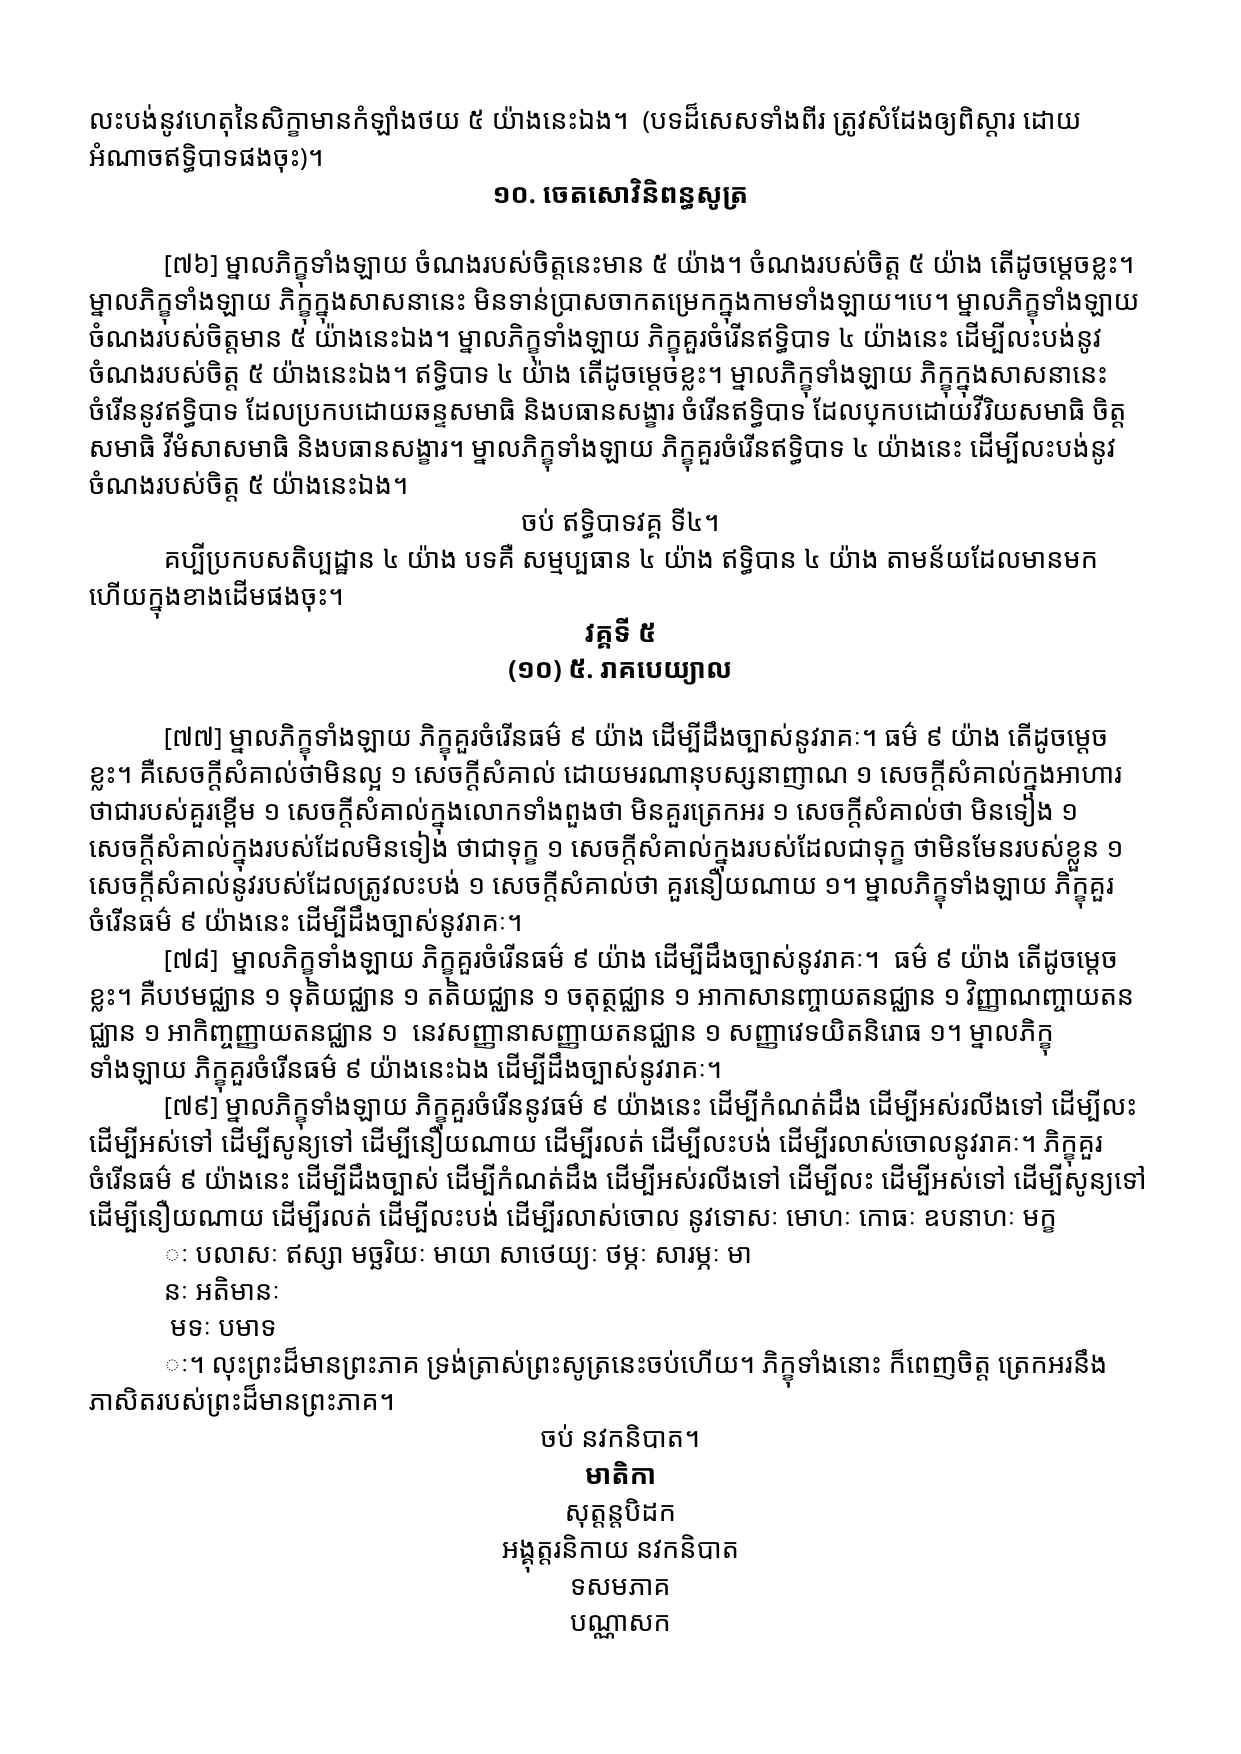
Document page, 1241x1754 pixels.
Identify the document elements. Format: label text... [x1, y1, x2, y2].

text នៈ អតិមានៈ [88, 1271, 1152, 1308]
text [៧៥] ម្នាលភិក្ខុទាំងឡាយ ហេតុនៃសិក្ខា​មានកម្លាំងថយ​នេះមាន ៥ យ៉ាង។ ហេតុនៃសិក្ខា​មានកម្លាំងថយ ៥ យ៉ាង តើដូចម្ដេចខ្លះ។ គឺ បាណាតិបាត ១។បេ។ សុរាមេរយមជ្ជប្បមាទដ្ឋាន ១។ ម្នាលភិក្ខុ​ទាំងឡាយ ហេតុនៃសិក្ខា​មានកម្លាំងថយ មាន​ ៥ យ៉ាងនេះឯង។ ម្នាលភិក្ខុ​ទាំងឡាយ ភិក្ខុគួរ​ចំរើន​ឥទ្ធិបាទ ៤ យ៉ាង ដើម្បីលះ​បង់​នូវ​ហេតុ​នៃសិក្ខា​មាន​កម្លាំងថយ ៥ យ៉ាងនេះ។ ឥទិ្ធបាទ ៤ យ៉ាង តើដូចម្ដេចខ្លះ។​ ម្នាលភិក្ខុ​ទាំងឡាយ ភិក្ខុក្នុង​សាសនានេះ ចំរើនឥទ្ធិបាទ ដែលប្រកប​ដោយឆន្ទសមាធិ និង​បធានសង្ខារ ១ ចំរើនឥទ្ធិបាទ ដែលប្រកប​ដោយ​វីរិយសមាធិ និង​បធានសង្ខារ ១ ចំរើនឥទ្ធិបាទ ដែលប្រកប​ដោយចិត្តសមាធិ និង​បធានសង្ខារ ១ ចំរើនឥទ្ធិបាទ ដែល​ប្រកប​ដោយ​វីមំសាសមាធិ និង​បធានសង្ខារ ១។ ម្នាលភិក្ខុ​ទាំងឡាយ ភិក្ខុគួរចំរើន​ឥទ្ធិបាទ ៤ យ៉ាងនេះ ដើម្បីលះបង់​នូវហេតុ​នៃសិក្ខាមាន​កំឡាំងថយ ៥ យ៉ាង​នេះឯង។ (បទដ៏សេស​ទាំងពីរ ត្រូវសំដែង​ឲ្យពិស្ដារ ដោយ​អំណាច​ឥទ្ធិបាទ​ផងចុះ)។ [88, 100, 1152, 174]
text គប្បីប្រកបសតិប្បដ្ឋាន ៤ យ៉ាង បទគឺ សម្មប្បធាន ៤ យ៉ាង ឥទ្ធិបាន ៤ យ៉ាង តាមន័យ​ដែលមានមកហើយ​ក្នុងខាងដើម​ផងចុះ។ [88, 539, 1156, 613]
text [៧៦] ម្នាលភិក្ខុទាំងឡាយ ចំណងរបស់ចិត្តនេះមាន ៥ យ៉ាង។ ចំណងរបស់ចិត្ត ៥ យ៉ាង តើដូចម្ដេចខ្លះ។ ម្នាលភិក្ខុ​ទាំងឡាយ ភិក្ខុក្នុង​សាសនានេះ មិនទាន់​ប្រាសចាក​តម្រេក​ក្នុងកាម​ទាំងឡាយ។បេ។ ម្នាលភិក្ខុ​ទាំងឡាយ ចំណងរបស់​ចិត្តមាន ៥ យ៉ាង​នេះឯង។ ម្នាលភិក្ខុ​ទាំងឡាយ ភិក្ខុគួរចំរើនឥទ្ធិបាទ ៤ យ៉ាងនេះ ដើម្បីលះបង់​នូវ​ចំណង​របស់ចិត្ត ៥ យ៉ាងនេះឯង។ ឥទ្ធិបាទ ៤ យ៉ាង តើដូចម្ដេចខ្លះ។ ម្នាលភិក្ខុទាំងឡាយ​ ភិក្ខុ​ក្នុង​សាសនានេះ ចំរើន​នូវ​ឥទ្ធិបាទ ដែលប្រកប​ដោយ​ឆន្ទសមាធិ និងបធានសង្ខារ ចំរើន​ឥទ្ធិបាទ ដែល​ប្រកបដោយ​វីរិយសមាធិ ចិត្តសមាធិ វីមំសាសមាធិ និង​បធានសង្ខារ។ ម្នាលភិក្ខុ​ទាំងឡាយ ភិក្ខុគួរចំរើន​ឥទ្ធិបាទ ៤ យ៉ាងនេះ ដើម្បីលះបង់​នូវចំណង​របស់ចិត្ត ៥ យ៉ាងនេះឯង។ [88, 244, 1152, 502]
text ៈ។ លុះព្រះដ៏មានព្រះភាគ ទ្រង់ត្រាស់​ព្រះសូត្រ​នេះចប់ហើយ។ ភិក្ខុទាំងនោះ ក៏ពេញចិត្ត ត្រេកអរ​នឹងភាសិត​របស់ព្រះដ៏មានព្រះភាគ។ [88, 1345, 1152, 1418]
text សុត្តន្តបិដក [88, 1492, 1152, 1529]
text [៧៩] ម្នាលភិក្ខុទាំងឡាយ ភិក្ខុគួរចំរើននូវធម៌ ៩ យ៉ាងនេះ ដើម្បី​កំណត់ដឹង ដើម្បីអស់​រលីងទៅ ដើម្បីលះ ដើម្បីអស់ទៅ ដើម្បីសូន្យទៅ ដើម្បីនឿយណាយ ដើម្បី​រលត់ ដើម្បីលះបង់ ដើម្បីរលាស់​ចោលនូវរាគៈ។ ភិក្ខុគួរ​ចំរើនធម៌ ៩ យ៉ាងនេះ ដើម្បីដឹង​ច្បាស់ ដើម្បីកំណត់ដឹង ដើម្បីអស់រលីងទៅ ដើម្បីលះ ដើម្បីអស់ទៅ ដើម្បី​សូន្យទៅ ដើម្បីនឿយណាយ ដើម្បីរលត់ ដើម្បីលះបង់ ដើម្បីរលាស់​ចោល នូវទោសៈ មោហៈ កោធៈ ឧបនាហៈ មក្ខ [88, 1087, 1152, 1234]
text ១០. ចេតសោវិនិពន្ធសូត្រ [88, 174, 1152, 211]
text [៧៧] ម្នាលភិក្ខុទាំងឡាយ ភិក្ខុគួរចំរើនធម៌ ៩ យ៉ាង ដើម្បីដឹង​ច្បាស់នូវរាគៈ។ ធម៌ ៩ យ៉ាង តើដូចម្ដេចខ្លះ។ គឺសេចក្ដី​សំគាល់ថាមិនល្អ ១ សេចក្ដីសំគាល់ ដោយ​មរណានុបស្សនាញាណ ១ សេចក្ដីសំគាល់​ក្នុងអាហារ ថាជា​របស់គួរខ្ពើម ១ សេចក្ដី​សំគាល់​ក្នុងលោក​ទាំងពួងថា មិនគួរ​ត្រេកអរ ១ សេចក្ដីសំគាល់​ថា មិនទៀង ១ សេចក្ដី​សំគាល់​ក្នុងរបស់​ដែលមិនទៀង ថាជាទុក្ខ ១ សេចក្ដី​សំគាល់​ក្នុង​របស់​ដែល​ជាទុក្ខ ថា​មិនមែន​របស់ខ្លួន ១ សេចក្ដី​សំគាល់​នូវរបស់​ដែលត្រូវ​លះបង់ ១ សេចក្ដី​សំគាល់ថា គួរនឿយ​ណាយ ១។ ម្នាលភិក្ខុ​ទាំងឡាយ ភិក្ខុគួរ​ចំរើនធម៌ ៩ យ៉ាងនេះ ដើម្បី​ដឹងច្បាស់​នូវរាគៈ។ [88, 718, 1152, 939]
text ៈ បលាសៈ ឥស្សា មច្ឆរិយៈ មាយា សាថេយ្យៈ ថម្ភៈ សារម្ភៈ មា [88, 1234, 1152, 1271]
text មាតិកា [88, 1455, 1152, 1492]
text [៧៨] ម្នាលភិក្ខុទាំងឡាយ ភិក្ខុគួរចំរើនធម៌ ៩ យ៉ាង ដើម្បីដឹងច្បាស់​នូវរាគៈ។ ធម៌ ៩ យ៉ាង តើដូចម្ដេចខ្លះ។ គឺបឋមជ្ឈាន ១ ទុតិយជ្ឈាន ១ តតិយជ្ឈាន ១ ចតុត្ថជ្ឈាន ១​ អាកាសានញ្ចាយតនជ្ឈាន ១ វិញ្ញាណញ្ចាយតនជ្ឈាន ១ អាកិញ្ចញ្ញាយតនជ្ឈាន ១ នេវសញ្ញានាសញ្ញាយតនជ្ឈាន ១ សញ្ញាវេទយិតនិរោធ ១។ ម្នាលភិក្ខុ​ទាំងឡាយ ភិក្ខុ​គួរចំរើនធម៌ ៩ យ៉ាងនេះឯង ដើម្បីដឹងច្បាស់​នូវរាគៈ។ [88, 939, 1152, 1087]
text (១០) ៥. រាគបេយ្យាល [88, 650, 1152, 687]
text អង្គុត្តរនិកាយ នវកនិបាត [88, 1529, 1152, 1566]
text បណ្ណាសក [88, 1603, 1152, 1640]
text ចប់ ឥទ្ធិបាទវគ្គ ទី៤។ [88, 502, 1152, 539]
text មទៈ បមាទ [88, 1308, 1152, 1345]
text វគ្គទី ៥ [88, 613, 1152, 650]
text ទសមភាគ [88, 1566, 1152, 1603]
text ចប់ នវកនិបាត។ [88, 1418, 1152, 1455]
